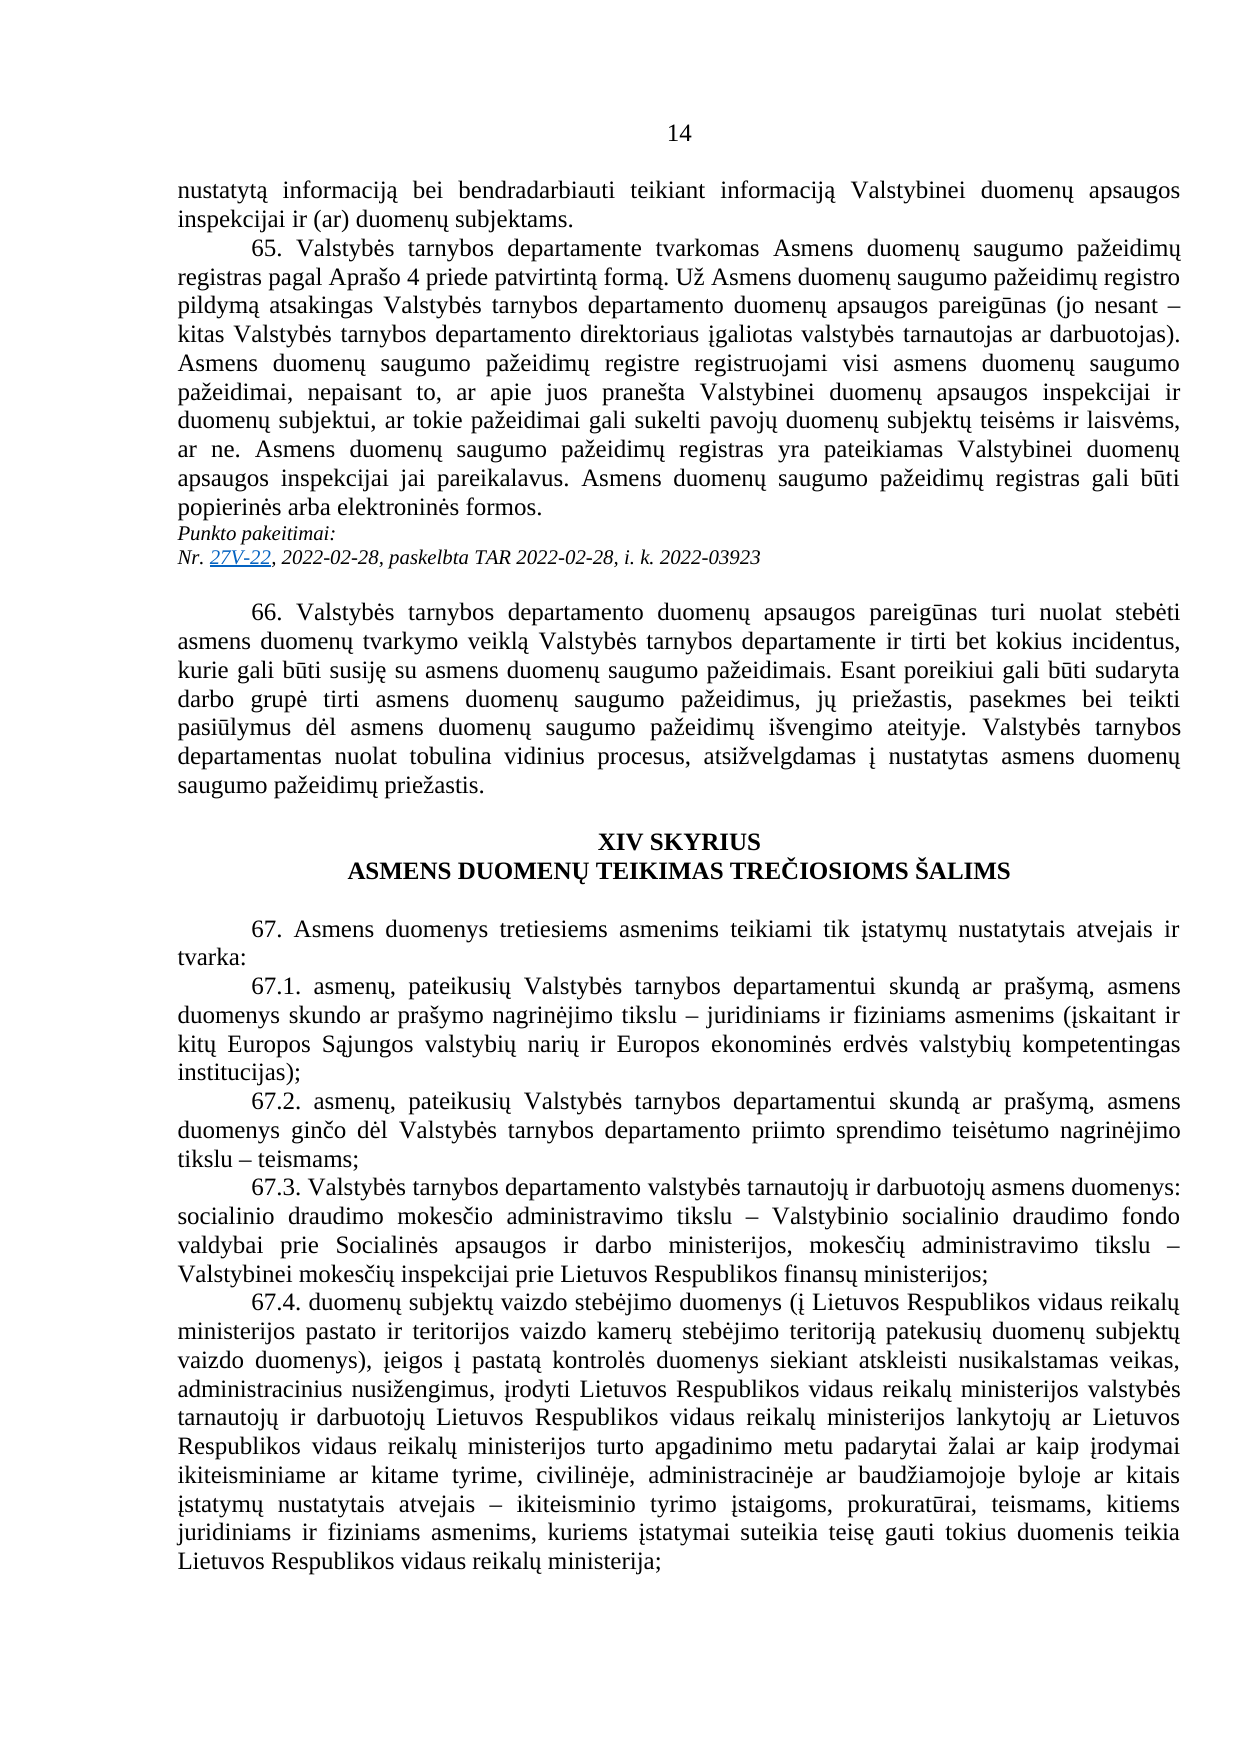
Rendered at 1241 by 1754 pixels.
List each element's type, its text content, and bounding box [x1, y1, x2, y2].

text nustatytą informaciją bei bendradarbiauti teikiant informaciją Valstybinei duomenų apsaugos inspekcijai ir (ar) duomenų subjektams. [177, 176, 1181, 233]
text ASMENS DUOMENŲ TEIKIMAS TREČIOSIOMS ŠALIMS [177, 856, 1181, 885]
text Punkto pakeitimai: [177, 521, 1181, 545]
text 67.2. asmenų, pateikusių Valstybės tarnybos departamentui skundą ar prašymą, asmens duomenys ginčo dėl Valstybės tarnybos departamento priimto sprendimo teisėtumo nagrinėjimo tikslu – teismams; [177, 1086, 1181, 1172]
text 65. Valstybės tarnybos departamente tvarkomas Asmens duomenų saugumo pažeidimų registras pagal Aprašo 4 priede patvirtintą formą. Už Asmens duomenų saugumo pažeidimų registro pildymą atsakingas Valstybės tarnybos departamento duomenų apsaugos pareigūnas (jo nesant – kitas Valstybės tarnybos departamento direktoriaus įgaliotas valstybės tarnautojas ar darbuotojas). Asmens duomenų saugumo pažeidimų registre registruojami visi asmens duomenų saugumo pažeidimai, nepaisant to, ar apie juos pranešta Valstybinei duomenų apsaugos inspekcijai ir duomenų subjektui, ar tokie pažeidimai gali sukelti pavojų duomenų subjektų teisėms ir laisvėms, ar ne. Asmens duomenų saugumo pažeidimų registras yra pateikiamas Valstybinei duomenų apsaugos inspekcijai jai pareikalavus. Asmens duomenų saugumo pažeidimų registras gali būti popierinės arba elektroninės formos. [177, 233, 1181, 521]
text XIV SKYRIUS [177, 827, 1181, 856]
text 67. Asmens duomenys tretiesiems asmenims teikiami tik įstatymų nustatytais atvejais ir tvarka: [177, 914, 1181, 971]
text 67.3. Valstybės tarnybos departamento valstybės tarnautojų ir darbuotojų asmens duomenys: socialinio draudimo mokesčio administravimo tikslu – Valstybinio socialinio draudimo fondo valdybai prie Socialinės apsaugos ir darbo ministerijos, mokesčių administravimo tikslu – Valstybinei mokesčių inspekcijai prie Lietuvos Respublikos finansų ministerijos; [177, 1172, 1181, 1287]
text 66. Valstybės tarnybos departamento duomenų apsaugos pareigūnas turi nuolat stebėti asmens duomenų tvarkymo veiklą Valstybės tarnybos departamente ir tirti bet kokius incidentus, kurie gali būti susiję su asmens duomenų saugumo pažeidimais. Esant poreikiui gali būti sudaryta darbo grupė tirti asmens duomenų saugumo pažeidimus, jų priežastis, pasekmes bei teikti pasiūlymus dėl asmens duomenų saugumo pažeidimų išvengimo ateityje. Valstybės tarnybos departamentas nuolat tobulina vidinius procesus, atsižvelgdamas į nustatytas asmens duomenų saugumo pažeidimų priežastis. [177, 597, 1181, 799]
text 67.1. asmenų, pateikusių Valstybės tarnybos departamentui skundą ar prašymą, asmens duomenys skundo ar prašymo nagrinėjimo tikslu – juridiniams ir fiziniams asmenims (įskaitant ir kitų Europos Sąjungos valstybių narių ir Europos ekonominės erdvės valstybių kompetentingas institucijas); [177, 971, 1181, 1086]
text 67.4. duomenų subjektų vaizdo stebėjimo duomenys (į Lietuvos Respublikos vidaus reikalų ministerijos pastato ir teritorijos vaizdo kamerų stebėjimo teritoriją patekusių duomenų subjektų vaizdo duomenys), įeigos į pastatą kontrolės duomenys siekiant atskleisti nusikalstamas veikas, administracinius nusižengimus, įrodyti Lietuvos Respublikos vidaus reikalų ministerijos valstybės tarnautojų ir darbuotojų Lietuvos Respublikos vidaus reikalų ministerijos lankytojų ar Lietuvos Respublikos vidaus reikalų ministerijos turto apgadinimo metu padarytai žalai ar kaip įrodymai ikiteisminiame ar kitame tyrime, civilinėje, administracinėje ar baudžiamojoje byloje ar kitais įstatymų nustatytais atvejais ‒ ikiteisminio tyrimo įstaigoms, prokuratūrai, teismams, kitiems juridiniams ir fiziniams asmenims, kuriems įstatymai suteikia teisę gauti tokius duomenis teikia Lietuvos Respublikos vidaus reikalų ministerija; [177, 1287, 1181, 1575]
text Nr. 27V-22, 2022-02-28, paskelbta TAR 2022-02-28, i. k. 2022-03923 [177, 545, 1181, 569]
